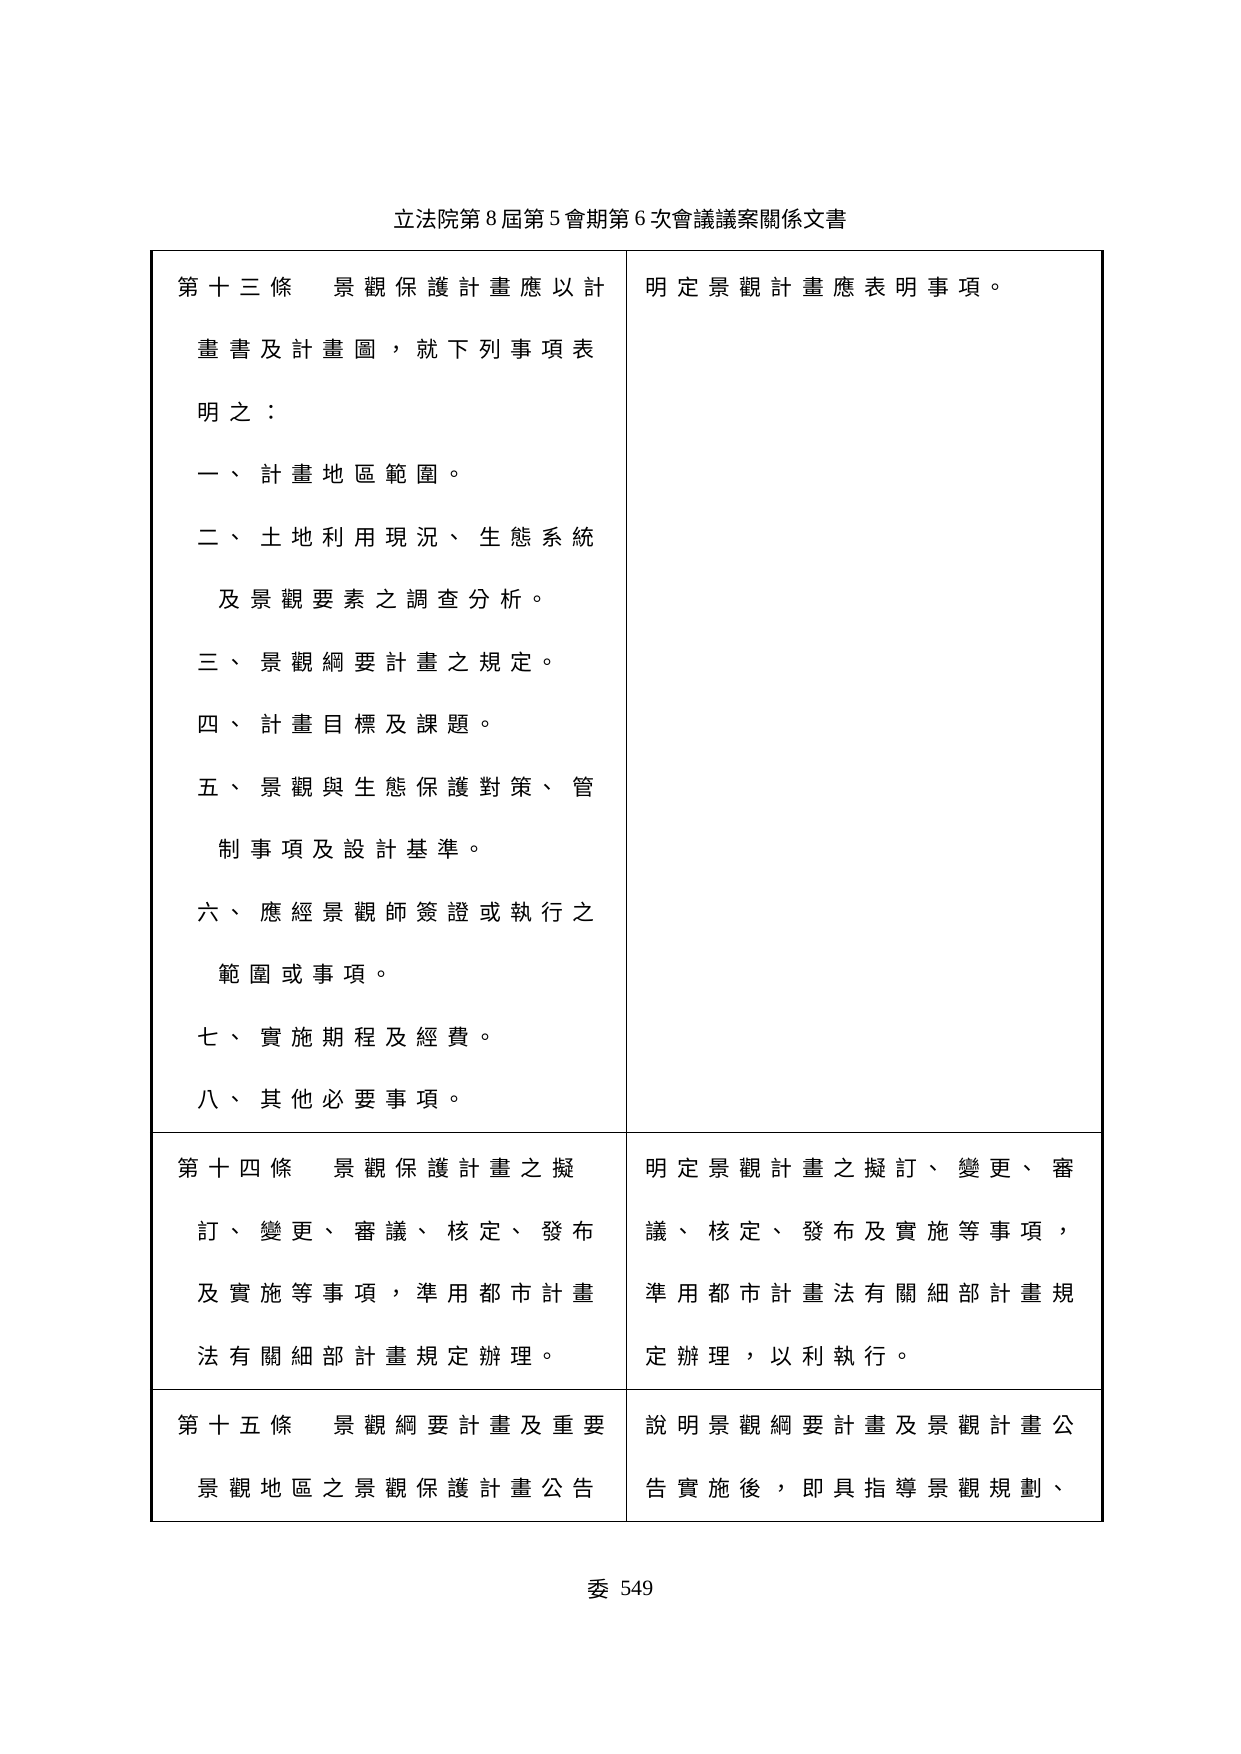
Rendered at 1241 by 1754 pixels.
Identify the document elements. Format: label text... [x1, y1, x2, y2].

table_cell 說明景觀綱要計畫及景觀計畫公告實施後，即具指導景觀規劃、 [627, 1390, 1101, 1521]
table_cell 明定景觀計畫之擬訂、變更、審議、核定、發布及實施等事項，準用都市計畫法有關細部計畫規定辦理，以利執行。 [627, 1133, 1101, 1389]
table_cell 第十三條 景觀保護計畫應以計畫書及計畫圖，就下列事項表明之： 一、計畫地區範圍。 二、土地利用現況、生態系統及景觀要素之調查分析。 三、景觀綱要計畫之規定。 四、計畫目標及課題。 五、景觀與生態保護對策、管制事項及設計基準。 六、應經景觀師簽證或執行之範圍或事項。 七、實施期程及經費。 八、其他必要事項。 [153, 251, 626, 1132]
table_cell 第十四條 景觀保護計畫之擬訂、變更、審議、核定、發布及實施等事項，準用都市計畫法有關細部計畫規定辦理。 [153, 1133, 626, 1389]
table_cell 第十五條 景觀綱要計畫及重要景觀地區之景觀保護計畫公告 [153, 1390, 626, 1521]
table_cell 明定景觀計畫應表明事項。 [627, 251, 1101, 1132]
